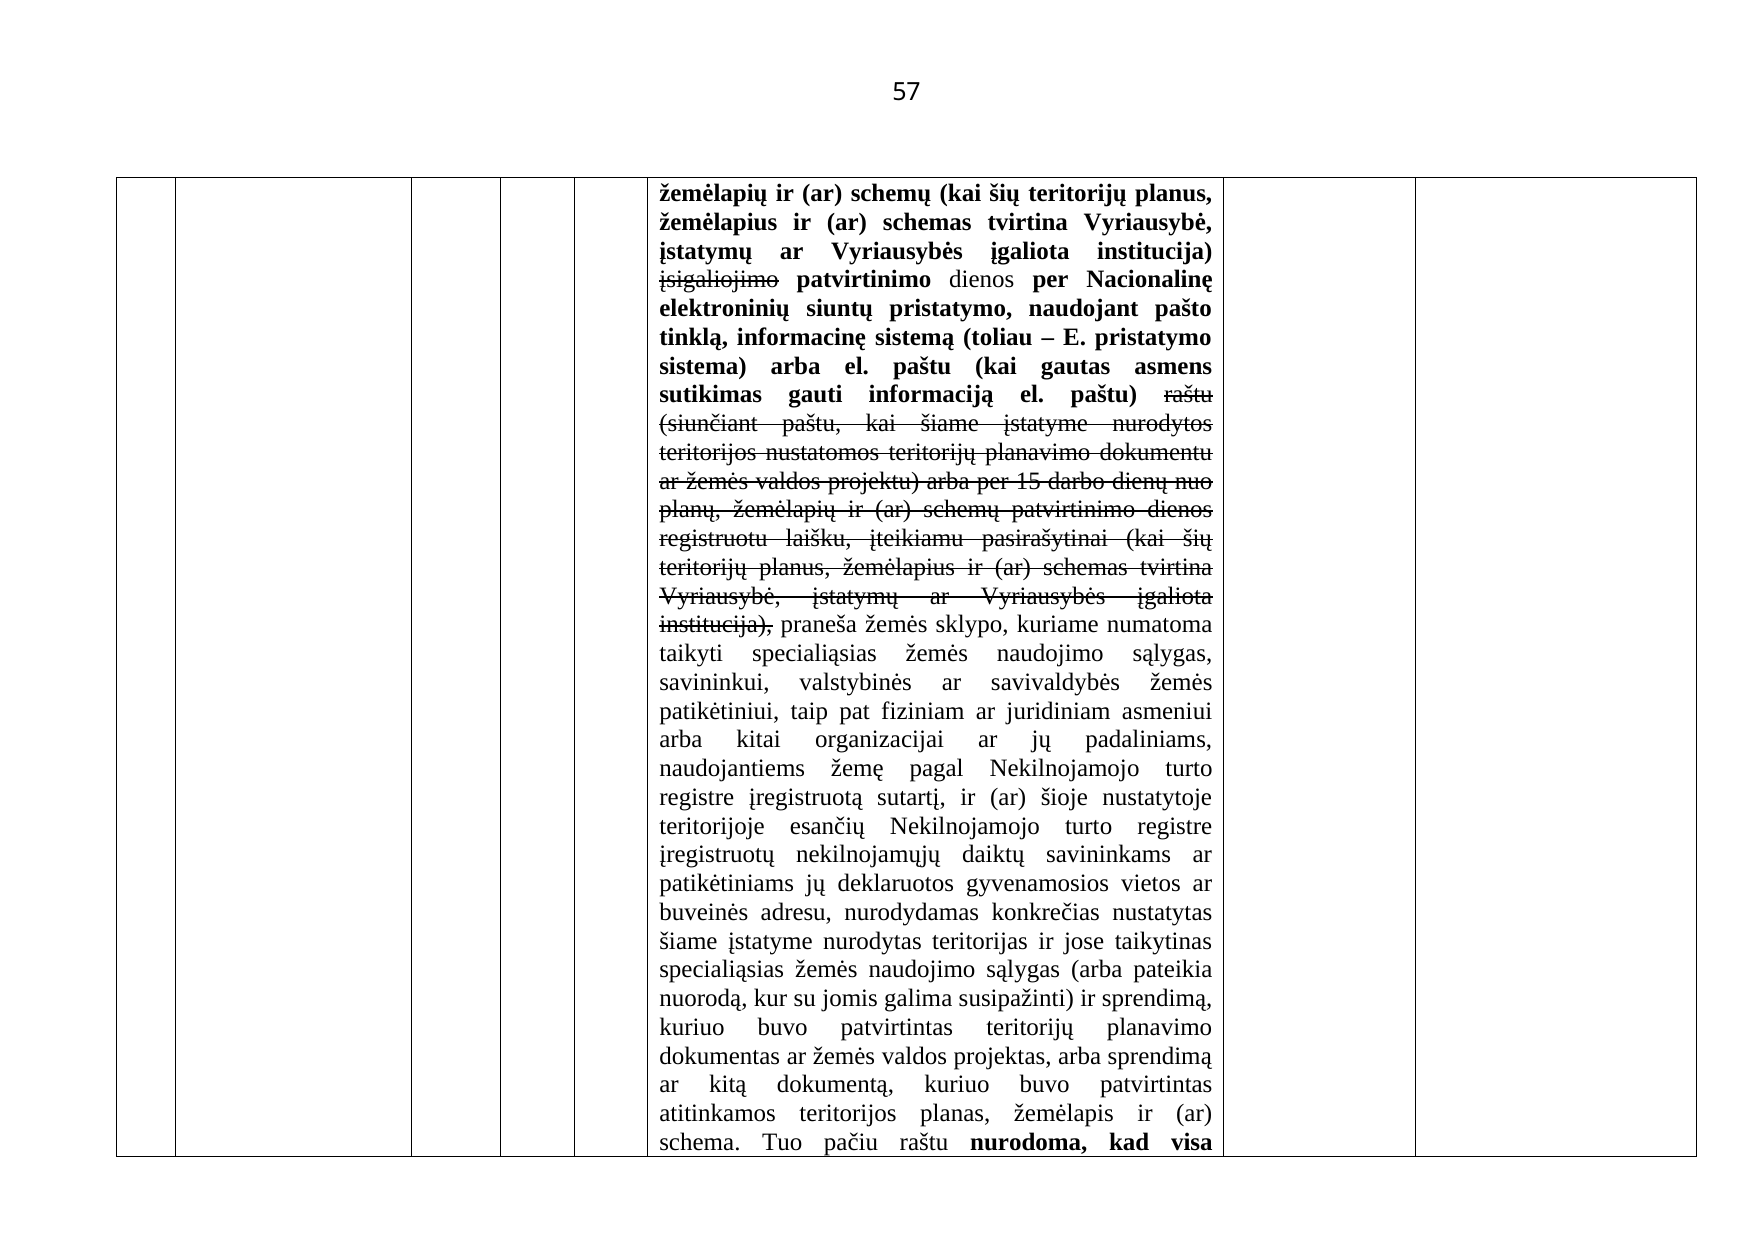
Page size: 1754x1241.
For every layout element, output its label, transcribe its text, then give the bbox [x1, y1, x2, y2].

table_cell žemėlapių ir (ar) schemų (kai šių teritorijų planus, žemėlapius ir (ar) schemas tvirtina Vyriausybė, įstatymų ar Vyriausybės įgaliota institucija) įsigaliojimo patvirtinimo dienos per Nacionalinę elektroninių siuntų pristatymo, naudojant pašto tinklą, informacinę sistemą (toliau – E. pristatymo sistema) arba el. paštu (kai gautas asmens sutikimas gauti informaciją el. paštu) raštu (siunčiant paštu, kai šiame įstatyme nurodytos teritorijos nustatomos teritorijų planavimo dokumentu ar žemės valdos projektu) arba per 15 darbo dienų nuo planų, žemėlapių ir (ar) schemų patvirtinimo dienos registruotu laišku, įteikiamu pasirašytinai (kai šių teritorijų planus, žemėlapius ir (ar) schemas tvirtina Vyriausybė, įstatymų ar Vyriausybės įgaliota institucija), praneša žemės sklypo, kuriame numatoma taikyti specialiąsias žemės naudojimo sąlygas, savininkui, valstybinės ar savivaldybės žemės patikėtiniui, taip pat fiziniam ar juridiniam asmeniui arba kitai organizacijai ar jų padaliniams, naudojantiems žemę pagal Nekilnojamojo turto registre įregistruotą sutartį, ir (ar) šioje nustatytoje teritorijoje esančių Nekilnojamojo turto registre įregistruotų nekilnojamųjų daiktų savininkams ar patikėtiniams jų deklaruotos gyvenamosios vietos ar buveinės adresu, nurodydamas konkrečias nustatytas šiame įstatyme nurodytas teritorijas ir jose taikytinas specialiąsias žemės naudojimo sąlygas (arba pateikia nuorodą, kur su jomis galima susipažinti) ir sprendimą, kuriuo buvo patvirtintas teritorijų planavimo dokumentas ar žemės valdos projektas, arba sprendimą ar kitą dokumentą, kuriuo buvo patvirtintas atitinkamos teritorijos planas, žemėlapis ir (ar) schema. Tuo pačiu raštu nurodoma, kad visa [648, 178, 1223, 1156]
table_cell [1416, 178, 1696, 1156]
table_cell [117, 178, 175, 1156]
table_cell [1224, 178, 1415, 1156]
table_cell [412, 178, 500, 1156]
table_cell [176, 178, 411, 1156]
table_cell [575, 178, 647, 1156]
table_cell [501, 178, 574, 1156]
